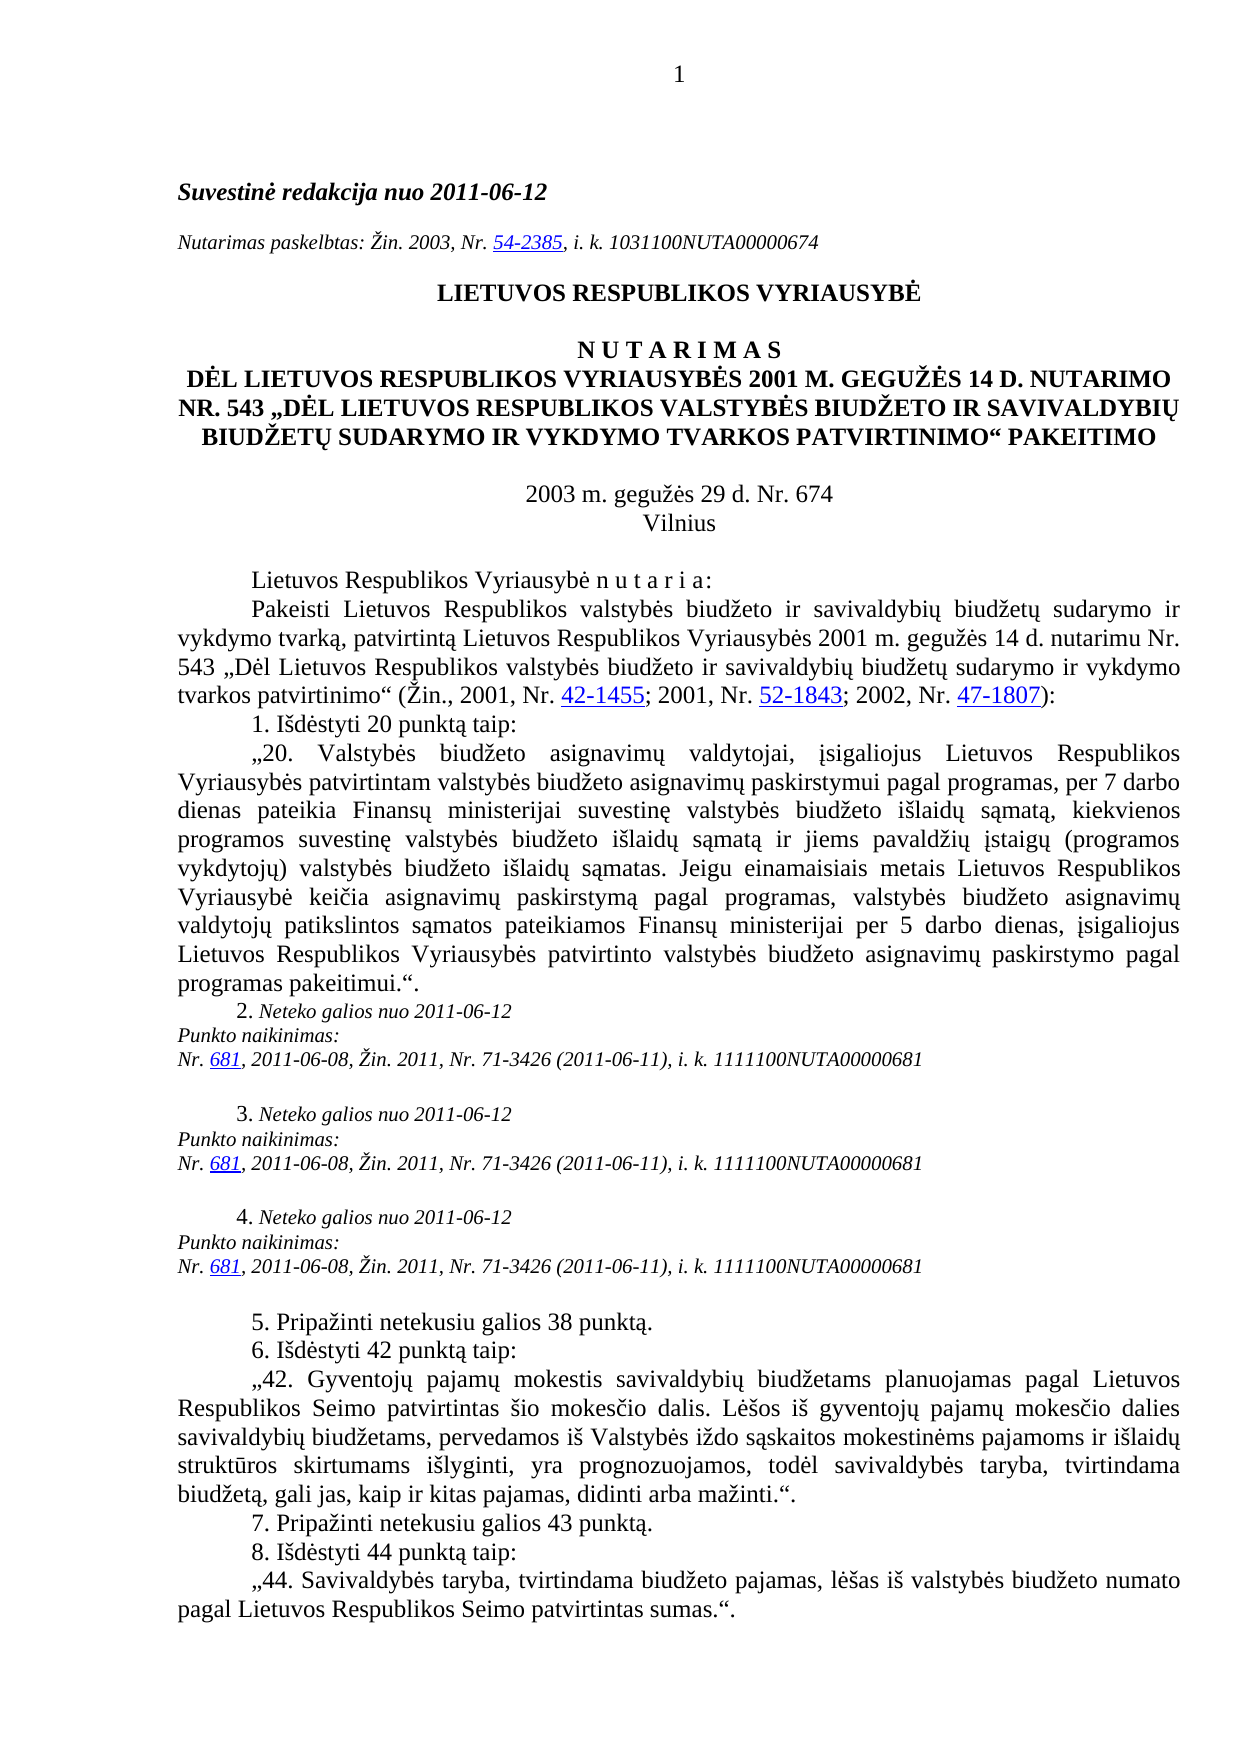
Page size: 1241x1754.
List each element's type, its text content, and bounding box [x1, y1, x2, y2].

text 4. Neteko galios nuo 2011-06-12 [177, 1203, 1181, 1230]
text Nr. 681, 2011-06-08, Žin. 2011, Nr. 71-3426 (2011-06-11), i. k. 1111100NUTA00000681 [177, 1151, 1181, 1174]
text Nutarimas paskelbtas: Žin. 2003, Nr. 54-2385, i. k. 1031100NUTA00000674 [177, 230, 1181, 254]
text 3. Neteko galios nuo 2011-06-12 [177, 1100, 1181, 1126]
text LIETUVOS RESPUBLIKOS VYRIAUSYBĖ [177, 278, 1181, 307]
text 2003 m. gegužės 29 d. Nr. 674 [177, 479, 1181, 508]
text „20. Valstybės biudžeto asignavimų valdytojai, įsigaliojus Lietuvos Respublikos Vyriausybės patvirtintam valstybės biudžeto asignavimų paskirstymui pagal programas, per 7 darbo dienas pateikia Finansų ministerijai suvestinę valstybės biudžeto išlaidų sąmatą, kiekvienos programos suvestinę valstybės biudžeto išlaidų sąmatą ir jiems pavaldžių įstaigų (programos vykdytojų) valstybės biudžeto išlaidų sąmatas. Jeigu einamaisiais metais Lietuvos Respublikos Vyriausybė keičia asignavimų paskirstymą pagal programas, valstybės biudžeto asignavimų valdytojų patikslintos sąmatos pateikiamos Finansų ministerijai per 5 darbo dienas, įsigaliojus Lietuvos Respublikos Vyriausybės patvirtinto valstybės biudžeto asignavimų paskirstymo pagal programas pakeitimui.“. [177, 738, 1181, 997]
text N U T A R I M A S [177, 336, 1181, 364]
text 1. Išdėstyti 20 punktą taip: [177, 709, 1181, 738]
text 8. Išdėstyti 44 punktą taip: [177, 1537, 1181, 1565]
text „42. Gyventojų pajamų mokestis savivaldybių biudžetams planuojamas pagal Lietuvos Respublikos Seimo patvirtintas šio mokesčio dalis. Lėšos iš gyventojų pajamų mokesčio dalies savivaldybių biudžetams, pervedamos iš Valstybės iždo sąskaitos mokestinėms pajamoms ir išlaidų struktūros skirtumams išlyginti, yra prognozuojamos, todėl savivaldybės taryba, tvirtindama biudžetą, gali jas, kaip ir kitas pajamas, didinti arba mažinti.“. [177, 1364, 1181, 1508]
text Vilnius [177, 508, 1181, 537]
text 6. Išdėstyti 42 punktą taip: [177, 1335, 1181, 1364]
text Pakeisti Lietuvos Respublikos valstybės biudžeto ir savivaldybių biudžetų sudarymo ir vykdymo tvarką, patvirtintą Lietuvos Respublikos Vyriausybės 2001 m. gegužės 14 d. nutarimu Nr. 543 „Dėl Lietuvos Respublikos valstybės biudžeto ir savivaldybių biudžetų sudarymo ir vykdymo tvarkos patvirtinimo“ (Žin., 2001, Nr. 42-1455; 2001, Nr. 52-1843; 2002, Nr. 47-1807): [177, 594, 1181, 709]
text Suvestinė redakcija nuo 2011-06-12 [177, 177, 1181, 206]
text 7. Pripažinti netekusiu galios 43 punktą. [177, 1508, 1181, 1537]
text Nr. 681, 2011-06-08, Žin. 2011, Nr. 71-3426 (2011-06-11), i. k. 1111100NUTA00000681 [177, 1047, 1181, 1071]
text Lietuvos Respublikos Vyriausybė nutaria: [177, 566, 1181, 594]
text Punkto naikinimas: [177, 1230, 1181, 1254]
text 2. Neteko galios nuo 2011-06-12 [177, 997, 1181, 1023]
text „44. Savivaldybės taryba, tvirtindama biudžeto pajamas, lėšas iš valstybės biudžeto numato pagal Lietuvos Respublikos Seimo patvirtintas sumas.“. [177, 1565, 1181, 1623]
text Punkto naikinimas: [177, 1023, 1181, 1047]
text DĖL LIETUVOS RESPUBLIKOS VYRIAUSYBĖS 2001 M. GEGUŽĖS 14 D. NUTARIMO NR. 543 „DĖL LIETUVOS RESPUBLIKOS VALSTYBĖS BIUDŽETO IR SAVIVALDYBIŲ BIUDŽETŲ SUDARYMO IR VYKDYMO TVARKOS PATVIRTINIMO“ PAKEITIMO [177, 364, 1181, 451]
text 5. Pripažinti netekusiu galios 38 punktą. [177, 1307, 1181, 1335]
text Nr. 681, 2011-06-08, Žin. 2011, Nr. 71-3426 (2011-06-11), i. k. 1111100NUTA00000681 [177, 1254, 1181, 1278]
text Punkto naikinimas: [177, 1126, 1181, 1151]
